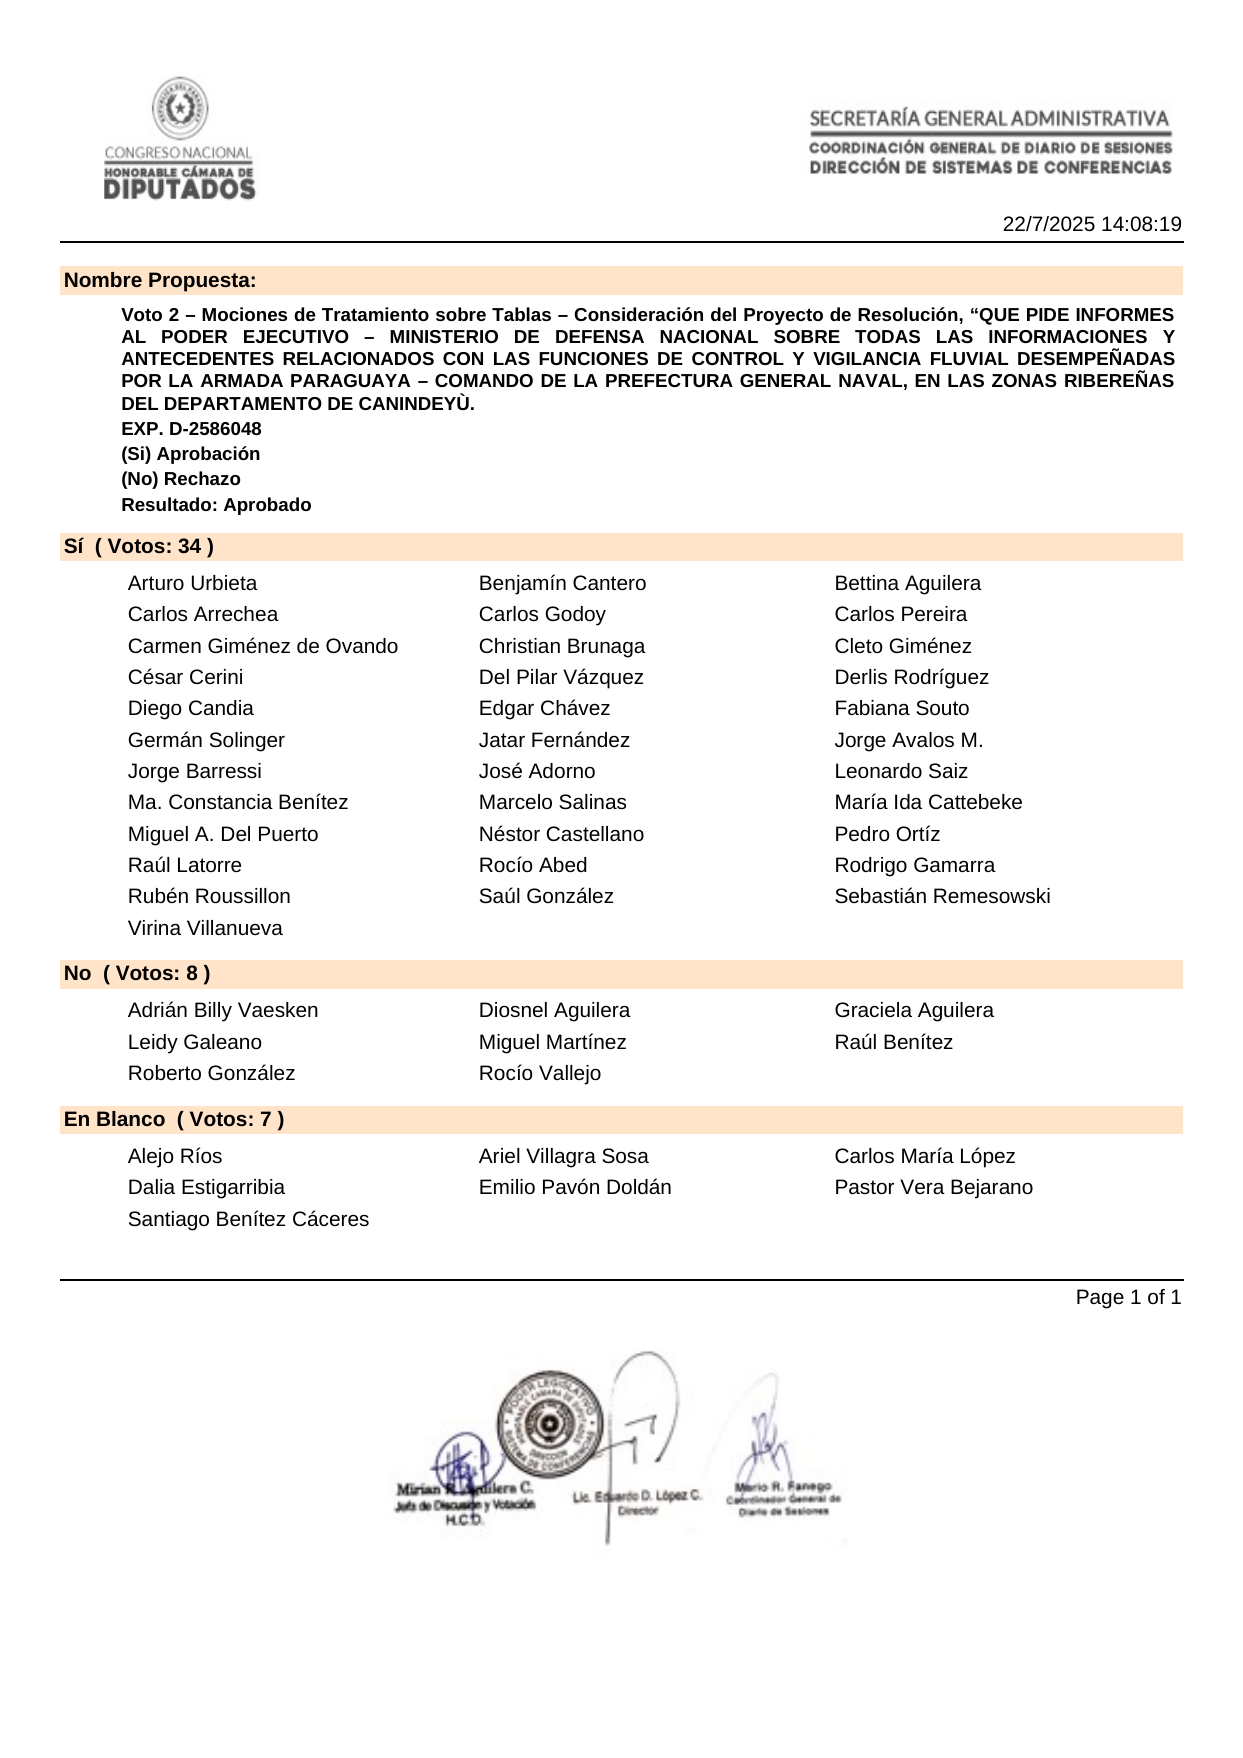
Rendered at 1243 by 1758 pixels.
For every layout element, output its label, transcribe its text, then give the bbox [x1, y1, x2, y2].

table_cell [60, 570, 124, 960]
table_cell [1184, 695, 1189, 723]
table_cell Arturo Urbieta [125, 570, 462, 598]
table_cell Carlos Godoy [476, 601, 815, 629]
table_cell [1184, 960, 1189, 989]
table_cell Rocío Vallejo [476, 1060, 815, 1088]
table_cell [1178, 301, 1189, 532]
table_cell [831, 1057, 1168, 1106]
table_cell Rocío Abed [476, 852, 815, 880]
table_cell Del Pilar Vázquez [476, 664, 815, 692]
table_cell [1184, 997, 1189, 1026]
table_cell [1184, 664, 1189, 692]
table_cell [1184, 989, 1189, 997]
table_cell Néstor Castellano [476, 820, 815, 849]
table_cell [60, 295, 1183, 301]
table_cell [1184, 1251, 1189, 1279]
table_cell [1168, 997, 1183, 1106]
table_cell Pastor Vera Bejarano [831, 1174, 1168, 1202]
table_cell [1184, 601, 1189, 629]
table_cell [125, 1251, 462, 1279]
table_cell [1184, 632, 1189, 661]
table_cell Cleto Giménez [831, 632, 1168, 661]
table_cell [1184, 820, 1189, 849]
table_cell [60, 245, 1183, 266]
table_cell Ma. Constancia Benítez [125, 789, 462, 818]
table_cell Miguel A. Del Puerto [125, 820, 462, 849]
table_cell [1184, 1106, 1189, 1134]
table_cell Alejo Ríos [125, 1143, 462, 1171]
table_cell Graciela Aguilera [831, 997, 1168, 1026]
table_header [1184, 207, 1189, 241]
table_cell Diosnel Aguilera [476, 997, 815, 1026]
table_cell [1184, 1143, 1189, 1171]
table_cell [1184, 1284, 1189, 1318]
table_cell [476, 1203, 815, 1279]
table_cell [462, 997, 476, 1106]
table_cell [60, 1134, 1183, 1143]
table_cell En Blanco ( Votos: 7 ) [60, 1106, 1183, 1134]
table_cell Rodrigo Gamarra [831, 852, 1168, 880]
table_cell [1184, 1205, 1189, 1234]
table_cell [815, 570, 831, 960]
table_cell [118, 515, 1178, 532]
table_cell Emilio Pavón Doldán [476, 1174, 815, 1202]
table_cell [1184, 726, 1189, 755]
table_cell [125, 1234, 462, 1251]
table_cell [1184, 915, 1189, 943]
table_cell [1184, 1134, 1189, 1143]
table_cell Miguel Martínez [476, 1029, 815, 1057]
table_cell [1184, 1060, 1189, 1088]
table_cell Santiago Benítez Cáceres [125, 1205, 462, 1234]
table_cell Dalia Estigarribia [125, 1174, 462, 1202]
table_cell José Adorno [476, 758, 815, 786]
table_cell [815, 1143, 831, 1279]
table_cell Page 1 of 1 [827, 1284, 1183, 1318]
table_cell Jorge Avalos M. [831, 726, 1168, 755]
table_cell [1184, 1234, 1189, 1251]
table_cell [1184, 1029, 1189, 1057]
table_cell César Cerini [125, 664, 462, 692]
table_cell Saúl González [476, 883, 815, 912]
table_cell [1168, 570, 1183, 960]
table_cell [60, 561, 1183, 569]
table_cell Carlos Arrechea [125, 601, 462, 629]
table_cell [476, 1089, 815, 1106]
table_cell [60, 301, 118, 532]
table_cell Adrián Billy Vaesken [125, 997, 462, 1026]
table_cell Diego Candia [125, 695, 462, 723]
table_cell [1184, 561, 1189, 569]
table_cell Fabiana Souto [831, 695, 1168, 723]
table_cell Benjamín Cantero [476, 570, 815, 598]
table_cell [1184, 883, 1189, 912]
table_cell Jatar Fernández [476, 726, 815, 755]
table_cell [462, 570, 476, 960]
table_cell Pedro Ortíz [831, 820, 1168, 849]
table_cell Roberto González [125, 1060, 462, 1088]
table_cell [1184, 852, 1189, 880]
table_cell [1168, 1143, 1183, 1279]
table_cell Nombre Propuesta: [60, 266, 1183, 295]
table_cell [60, 989, 1183, 997]
table_cell Jorge Barressi [125, 758, 462, 786]
table_cell [815, 997, 831, 1106]
table_cell Leidy Galeano [125, 1029, 462, 1057]
table_cell [1184, 789, 1189, 818]
table_cell [831, 912, 1168, 960]
table_cell Edgar Chávez [476, 695, 815, 723]
table_cell María Ida Cattebeke [831, 789, 1168, 818]
table_cell [831, 1203, 1168, 1279]
table_cell [462, 1143, 476, 1279]
table_cell [476, 912, 815, 960]
table_cell [60, 1284, 827, 1318]
table_cell Sí ( Votos: 34 ) [60, 533, 1183, 561]
table_header 22/7/2025 14:08:19 [649, 207, 1183, 241]
table_cell Bettina Aguilera [831, 570, 1168, 598]
table_cell Leonardo Saiz [831, 758, 1168, 786]
table_cell Marcelo Salinas [476, 789, 815, 818]
table_cell Ariel Villagra Sosa [476, 1143, 815, 1171]
table_cell No ( Votos: 8 ) [60, 960, 1183, 989]
table_cell Voto 2 – Mociones de Tratamiento sobre Tablas – Consideración del Proyecto de Resolución, “QUE PIDE INFORMES AL PODER EJECUTIVO – MINISTERIO DE DEFENSA NACIONAL SOBRE TODAS LAS INFORMACIONES Y ANTECEDENTES RELACIONADOS CON LAS FUNCIONES DE CONTROL Y VIGILANCIA FLUVIAL DESEMPEÑADAS POR LA ARMADA PARAGUAYA – COMANDO DE LA PREFECTURA GENERAL NAVAL, EN LAS ZONAS RIBEREÑAS DEL DEPARTAMENTO DE CANINDEYÙ. EXP. D-2586048 (Si) Aprobación (No) Rechazo Resultado: Aprobado [118, 301, 1178, 515]
table_cell [1184, 266, 1189, 295]
table_cell Raúl Latorre [125, 852, 462, 880]
table_cell [1184, 1089, 1189, 1106]
table_cell Rubén Roussillon [125, 883, 462, 912]
table_cell Carmen Giménez de Ovando [125, 632, 462, 661]
table_header [60, 207, 649, 241]
table_cell Carlos María López [831, 1143, 1168, 1171]
table_cell Sebastián Remesowski [831, 883, 1168, 912]
table_cell Virina Villanueva [125, 915, 462, 943]
table_cell Christian Brunaga [476, 632, 815, 661]
table_cell Raúl Benítez [831, 1029, 1168, 1057]
table_cell [1184, 1174, 1189, 1202]
table_cell [1184, 758, 1189, 786]
table_cell [125, 943, 462, 960]
table_cell Germán Solinger [125, 726, 462, 755]
table_cell [60, 1143, 124, 1279]
table_cell [60, 997, 124, 1106]
table_cell [1184, 533, 1189, 561]
table_cell Carlos Pereira [831, 601, 1168, 629]
table_cell [125, 1089, 462, 1106]
table_cell Derlis Rodríguez [831, 664, 1168, 692]
table_cell [1184, 245, 1189, 266]
table_cell [1184, 943, 1189, 960]
table_cell [1184, 570, 1189, 598]
